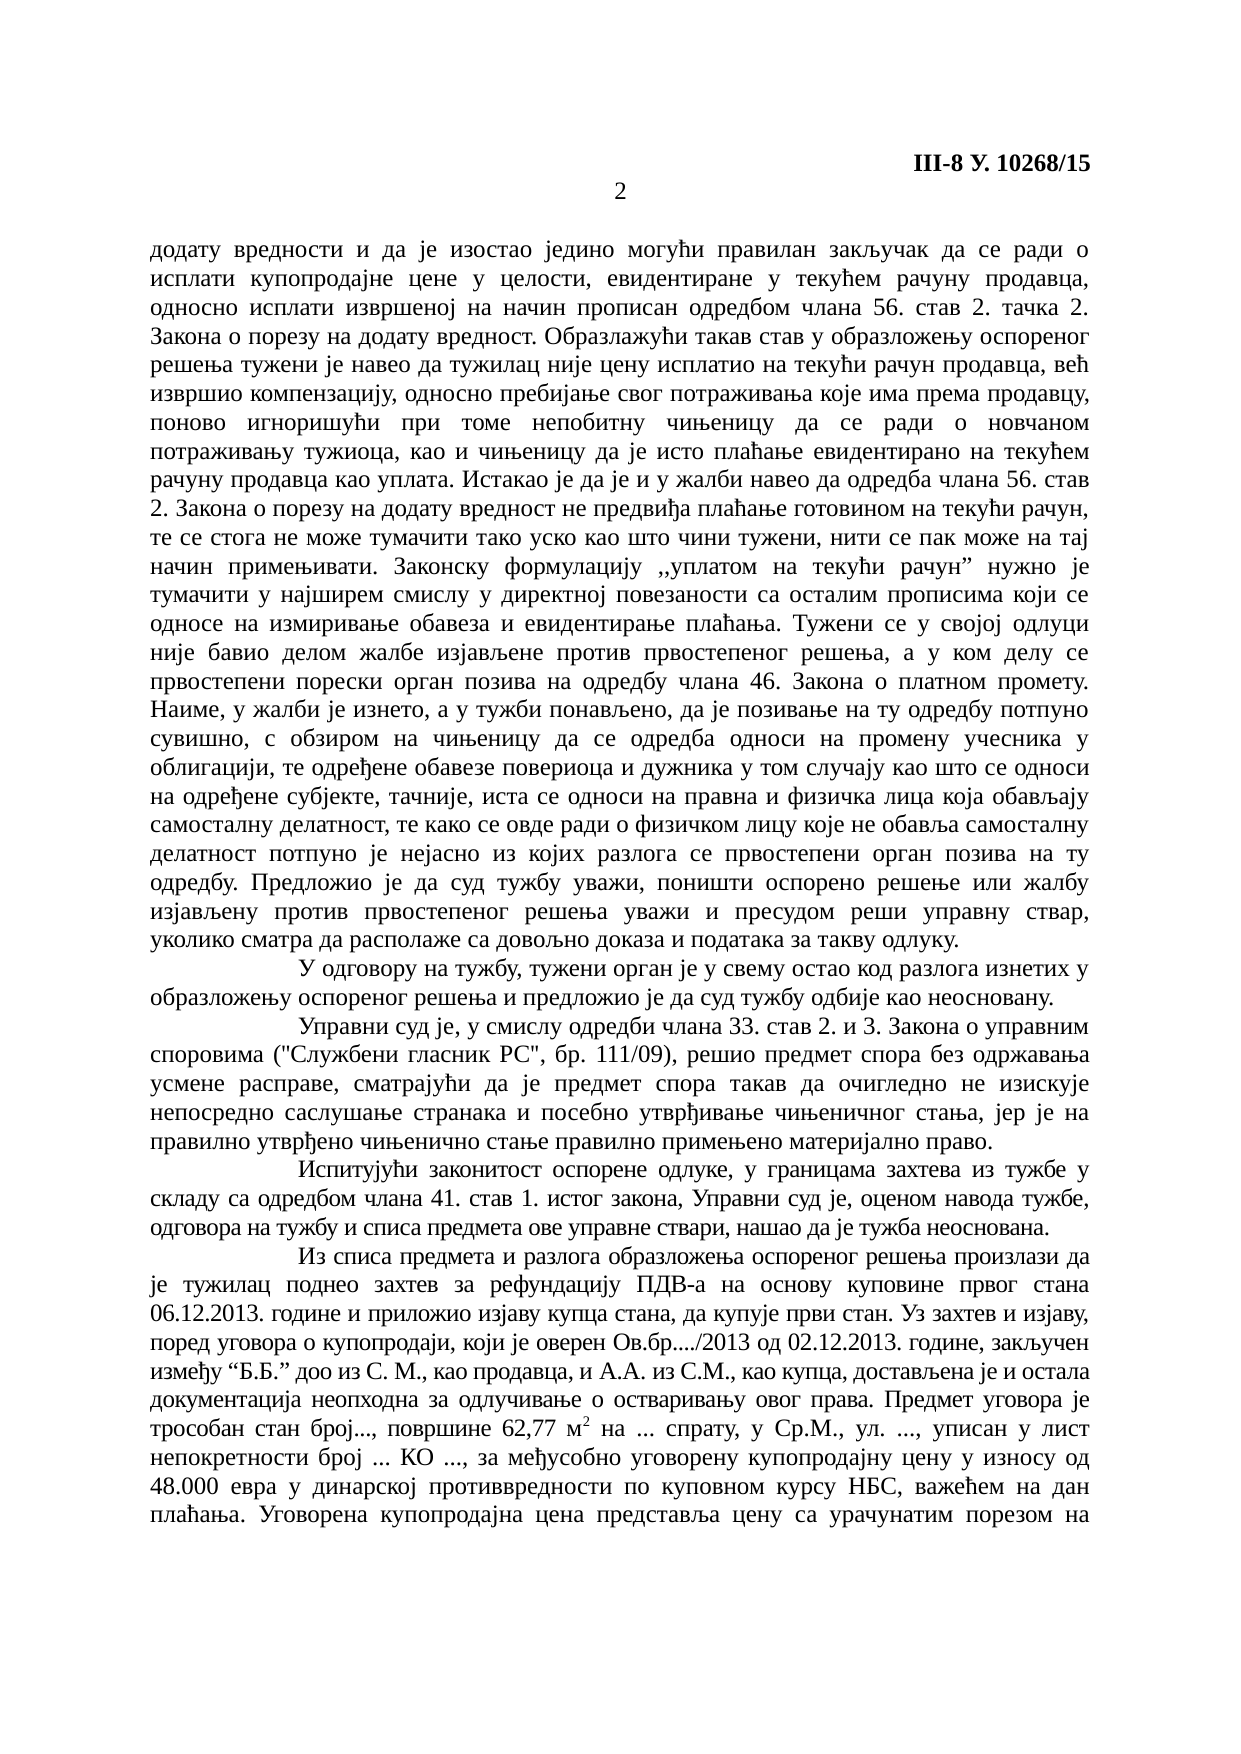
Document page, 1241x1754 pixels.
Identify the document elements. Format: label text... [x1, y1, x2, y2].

text Испитујући законитост оспорене одлуке, у границама захтева из тужбе у складу са одредбом члана 41. став 1. истог закона, Управни суд је, оценом навода тужбе, одговора на тужбу и списа предмета ове управне ствари, нашао да је тужба неоснована. [150, 1154, 1091, 1241]
text Из списа предмета и разлога образложења оспореног решења произлази да је тужилац поднео захтев за рефундацију ПДВ-а на основу куповине првог стана 06.12.2013. године и приложио изјаву купца стана, да купује први стан. Уз захтев и изјаву, поред уговора о купопродаји, који је оверен Ов.бр..../2013 од 02.12.2013. године, закључен између “Б.Б.” доо из С. М., као продавца, и А.А. из С.М., као купца, достављена је и остала документација неопходна за одлучивање о остваривању овог права. Предмет уговора је трособан стан број..., површине 62,77 м2 на ... спрату, у Ср.М., ул. ..., уписан у лист непокретности број ... КО ..., за међусобно уговорену купопродајну цену у износу од 48.000 евра у динарској противвредности по куповном курсу НБС, важећем на дан плаћања. Уговорена купопродајна цена представља цену са урачунатим порезом на [150, 1241, 1091, 1528]
text Управни суд је, у смислу одредби члана 33. став 2. и 3. Закона о управним споровима (''Службени гласник РС'', бр. 111/09), решио предмет спора без одржавања усмене расправе, сматрајући да је предмет спора такав да очигледно не изискује непосредно саслушање странака и посебно утврђивање чињеничног стања, јер је на правилно утврђено чињенично стање правилно примењено материјално право. [150, 1011, 1091, 1154]
text У одговору на тужбу, тужени орган је у свему остао код разлога изнетих у образложењу оспореног решења и предложио је да суд тужбу одбије као неосновану. [150, 953, 1091, 1011]
text додату вредности и да је изостао једино могући правилан закључак да се ради о исплати купопродајне цене у целости, евидентиране у текућем рачуну продавца, односно исплати извршеној на начин прописан одредбом члана 56. став 2. тачка 2. Закона о порезу на додату вредност. Образлажући такав став у образложењу оспореног решења тужени је навео да тужилац није цену исплатио на текући рачун продавца, већ извршио компензацију, односно пребијање свог потраживања које има према продавцу, поново игноришући при томе непобитну чињеницу да се ради о новчаном потраживању тужиоца, као и чињеницу да је исто плаћање евидентирано на текућем рачуну продавца као уплата. Истакао је да је и у жалби навео да одредба члана 56. став 2. Закона о порезу на додату вредност не предвиђа плаћање готовином на текући рачун, те се стога не може тумачити тако уско као што чини тужени, нити се пак може на тај начин примењивати. Законску формулацију ,,уплатом на текући рачун” нужно је тумачити у најширем смислу у директној повезаности са осталим прописима који се односе на измиривање обавеза и евидентирање плаћања. Тужени се у својој одлуци није бавио делом жалбе изјављене против првостепеног решења, а у ком делу се првостепени порески орган позива на одредбу члана 46. Закона о платном промету. Наиме, у жалби је изнето, а у тужби понављено, да је позивање на ту одредбу потпуно сувишно, с обзиром на чињеницу да се одредба односи на промену учесника у облигацији, те одређене обавезе повериоца и дужника у том случају као што се односи на одређене субјекте, тачније, иста се односи на правна и физичка лица која обављају самосталну делатност, те како се овде ради о физичком лицу које не обавља самосталну делатност потпуно је нејасно из којих разлога се првостепени орган позива на ту одредбу. Предложио је да суд тужбу уважи, поништи оспорено решење или жалбу изјављену против првостепеног решења уважи и пресудом реши управну ствар, уколико сматра да располаже са довољно доказа и података за такву одлуку. [150, 234, 1091, 953]
